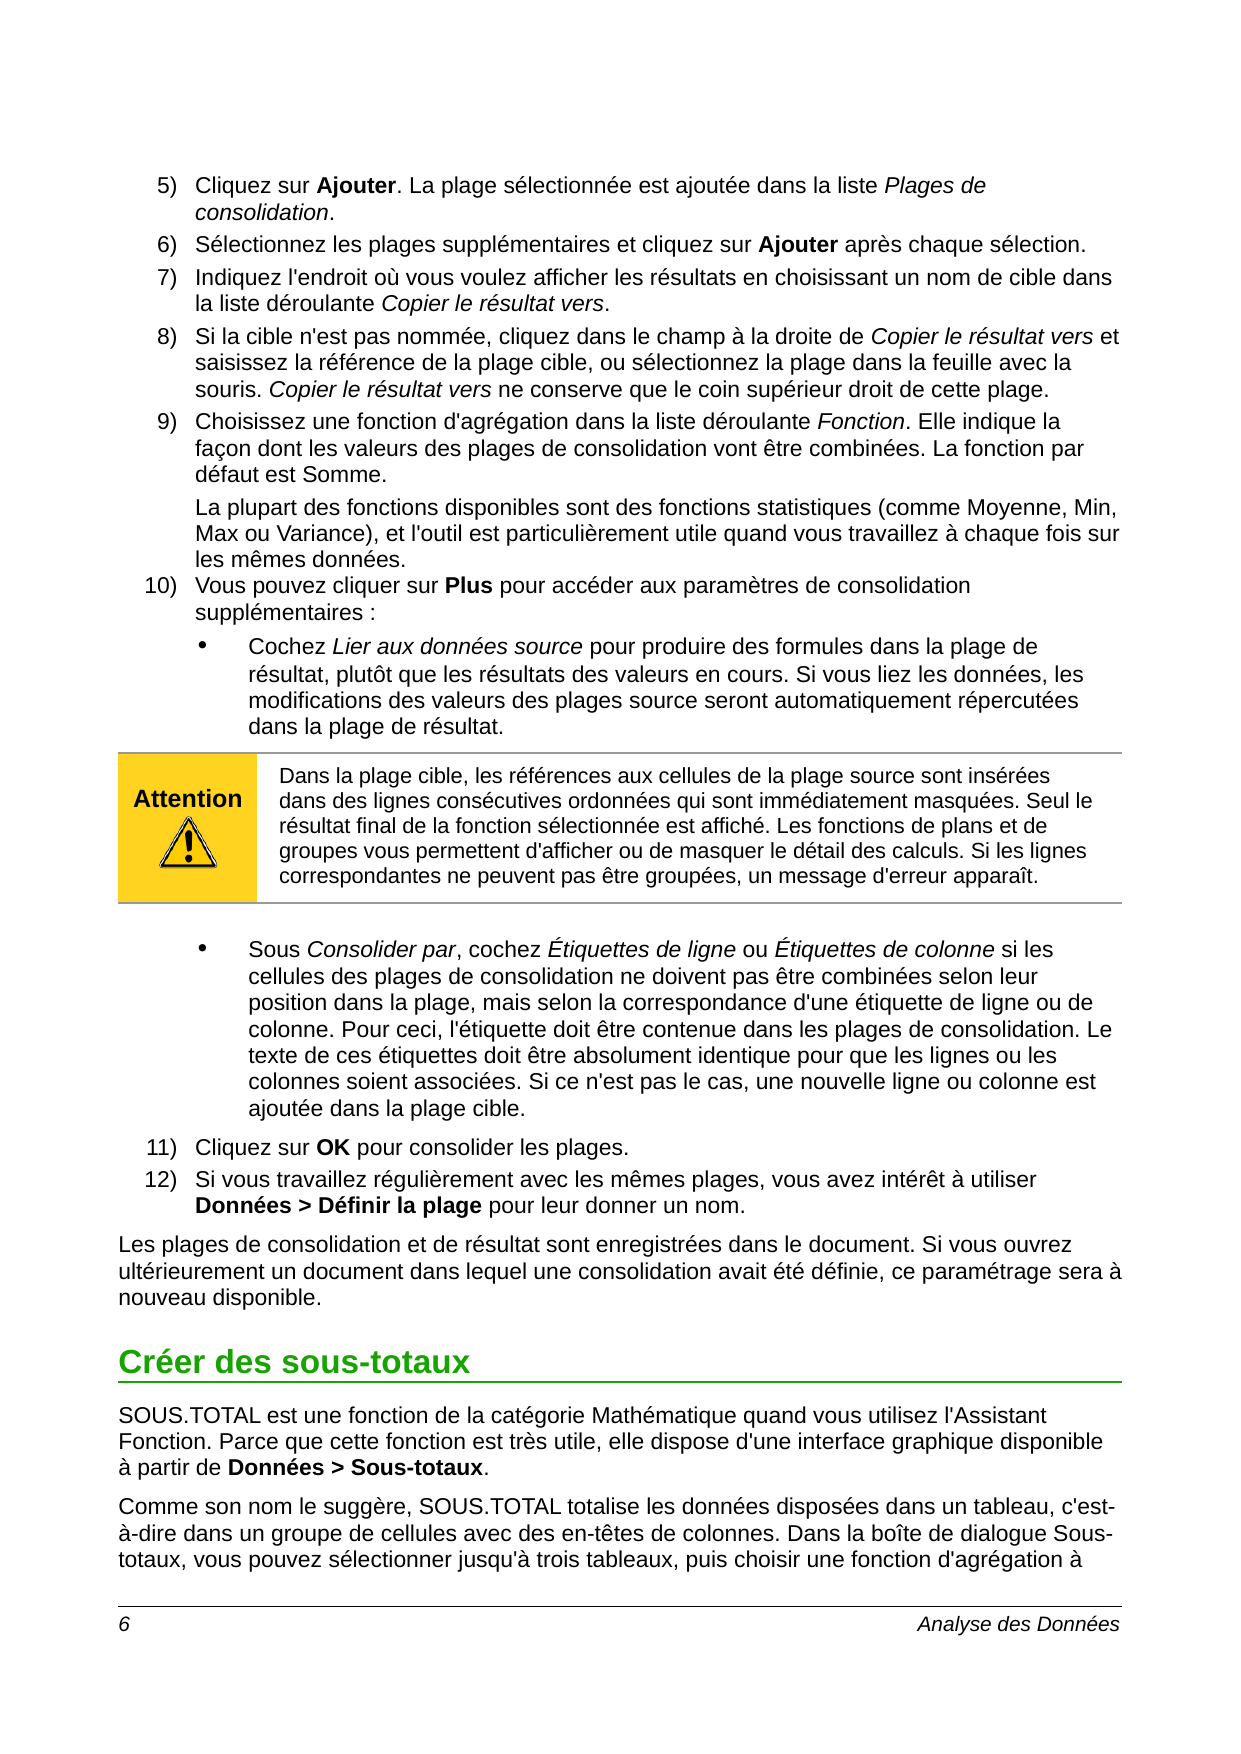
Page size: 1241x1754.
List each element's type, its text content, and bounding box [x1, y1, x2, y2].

text Comme son nom le suggère, SOUS.TOTAL totalise les données disposées dans un tableau, c'est-à-dire dans un groupe de cellules avec des en-têtes de colonnes. Dans la boîte de dialogue Sous-totaux, vous pouvez sélectionner jusqu'à trois tableaux, puis choisir une fonction d'agrégation à [118, 1493, 1122, 1572]
list Cliquez sur OK pour consolider les plages. [177, 1133, 1122, 1160]
list Sélectionnez les plages supplémentaires et cliquez sur Ajouter après chaque sélection. [177, 231, 1122, 258]
table_header Attention [118, 754, 257, 902]
list Si vous travaillez régulièrement avec les mêmes plages, vous avez intérêt à utiliser Données > Définir la plage pour leur donner un nom. [177, 1166, 1122, 1219]
text Les plages de consolidation et de résultat sont enregistrées dans le document. Si vous ouvrez ultérieurement un document dans lequel une consolidation avait été définie, ce paramétrage sera à nouveau disponible. [118, 1231, 1122, 1310]
list Choisissez une fonction d'agrégation dans la liste déroulante Fonction. Elle indique la façon dont les valeurs des plages de consolidation vont être combinées. La fonction par défaut est Somme. [177, 408, 1122, 487]
list Cochez Lier aux données source pour produire des formules dans la plage de résultat, plutôt que les résultats des valeurs en cours. Si vous liez les données, les modifications des valeurs des plages source seront automatiquement répercutées dans la plage de résultat. [195, 631, 1122, 740]
list Vous pouvez cliquer sur Plus pour accéder aux paramètres de consolidation supplémentaires : [177, 572, 1122, 625]
table_header Dans la plage cible, les références aux cellules de la plage source sont insérées dans des lignes consécutives ordonnées qui sont immédiatement masquées. Seul le résultat final de la fonction sélectionnée est affiché. Les fonctions de plans et de groupes vous permettent d'afficher ou de masquer le détail des calculs. Si les lignes correspondantes ne peuvent pas être groupées, un message d'erreur apparaît. [258, 754, 1122, 902]
picture [155, 812, 220, 872]
list Si la cible n'est pas nommée, cliquez dans le champ à la droite de Copier le résultat vers et saisissez la référence de la plage cible, ou sélectionnez la plage dans la feuille avec la souris. Copier le résultat vers ne conserve que le coin supérieur droit de cette plage. [177, 323, 1122, 402]
list La plupart des fonctions disponibles sont des fonctions statistiques (comme Moyenne, Min, Max ou Variance), et l'outil est particulièrement utile quand vous travaillez à chaque fois sur les mêmes données. [195, 493, 1122, 572]
subtitle Créer des sous-totaux [118, 1342, 1122, 1381]
list Indiquez l'endroit où vous voulez afficher les résultats en choisissant un nom de cible dans la liste déroulante Copier le résultat vers. [177, 264, 1122, 317]
text SOUS.TOTAL est une fonction de la catégorie Mathématique quand vous utilisez l'Assistant Fonction. Parce que cette fonction est très utile, elle dispose d'une interface graphique disponible à partir de Données > Sous-totaux. [118, 1402, 1122, 1481]
list Cliquez sur Ajouter. La plage sélectionnée est ajoutée dans la liste Plages de consolidation. [177, 172, 1122, 225]
list Sous Consolider par, cochez Étiquettes de ligne ou Étiquettes de colonne si les cellules des plages de consolidation ne doivent pas être combinées selon leur position dans la plage, mais selon la correspondance d'une étiquette de ligne ou de colonne. Pour ceci, l'étiquette doit être contenue dans les plages de consolidation. Le texte de ces étiquettes doit être absolument identique pour que les lignes ou les colonnes soient associées. Si ce n'est pas le cas, une nouvelle ligne ou colonne est ajoutée dans la plage cible. [195, 934, 1122, 1121]
